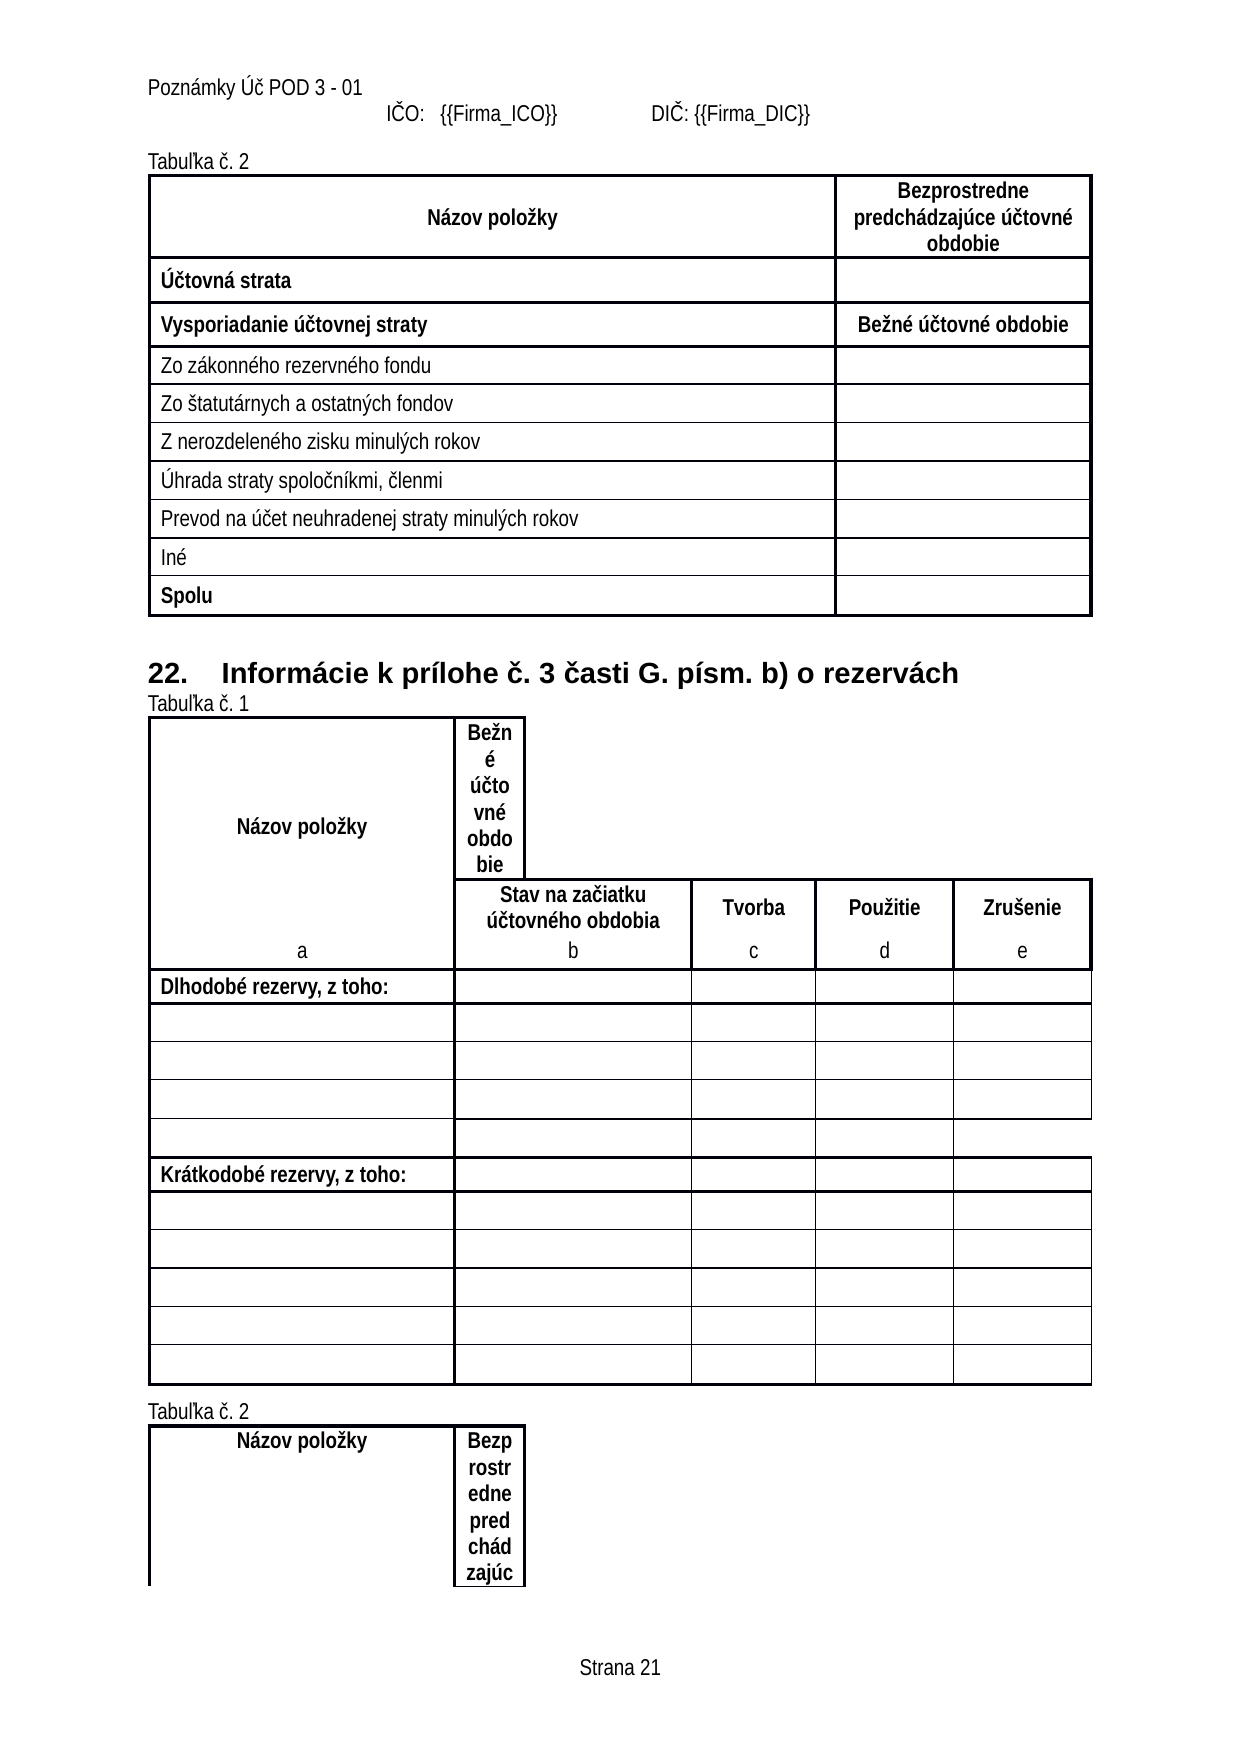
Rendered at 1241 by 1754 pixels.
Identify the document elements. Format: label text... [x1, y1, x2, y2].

table_cell Zrušenie [955, 881, 1089, 933]
table_cell [456, 1159, 691, 1190]
table_cell [837, 500, 1089, 537]
table_cell [816, 971, 953, 1002]
table_cell [692, 1307, 815, 1344]
table_cell [954, 1120, 1091, 1156]
table_cell [692, 971, 815, 1002]
table_cell Iné [151, 539, 834, 575]
table_cell [837, 348, 1089, 383]
table_cell c [693, 933, 814, 968]
table_cell [816, 1193, 953, 1229]
table_cell [816, 1159, 953, 1190]
table_cell [816, 1080, 953, 1117]
table_cell [816, 1345, 953, 1382]
table_cell [456, 1193, 691, 1229]
table_cell [692, 1005, 815, 1041]
table_cell [954, 1345, 1091, 1382]
table_header Názov položky [151, 1428, 453, 1586]
table_cell [837, 539, 1089, 575]
table_cell [692, 1269, 815, 1306]
table_cell [456, 1080, 691, 1117]
table_cell [456, 971, 691, 1002]
table_cell b [456, 933, 690, 968]
table_cell [954, 1193, 1091, 1229]
table_cell [456, 1230, 691, 1267]
table_cell Bežné účtovné obdobie [837, 304, 1089, 345]
table_cell [837, 576, 1089, 614]
table_cell [151, 1080, 453, 1117]
table_cell [837, 423, 1089, 460]
table_header Názov položky [151, 177, 834, 256]
table_cell [954, 1080, 1091, 1117]
table_cell d [817, 933, 952, 968]
table_cell Účtovná strata [151, 259, 834, 301]
text Tabuľka č. 2 [148, 148, 1092, 174]
table_cell [151, 1230, 453, 1267]
table_cell [816, 1230, 953, 1267]
table_cell [816, 1307, 953, 1344]
table_cell [692, 1080, 815, 1117]
table_cell [151, 1193, 453, 1229]
table_cell [456, 1345, 691, 1382]
table_cell Tvorba [693, 881, 814, 933]
table_cell Zo štatutárnych a ostatných fondov [151, 385, 834, 422]
table_cell [692, 1042, 815, 1079]
table_cell [456, 1120, 691, 1156]
text Tabuľka č. 2 [148, 1398, 1092, 1424]
table_cell Spolu [151, 576, 834, 614]
table_cell Úhrada straty spoločníkmi, členmi [151, 462, 834, 498]
table_cell [692, 1159, 815, 1190]
table_cell Vysporiadanie účtovnej straty [151, 304, 834, 345]
table_cell a [151, 933, 453, 968]
table_cell [816, 1269, 953, 1306]
table_cell Použitie [817, 881, 952, 933]
table_cell [151, 1005, 453, 1041]
table_cell [954, 1042, 1091, 1079]
table_cell [456, 1269, 691, 1306]
table_cell [692, 1345, 815, 1382]
table_header Názov položky [151, 719, 453, 933]
table_cell [151, 1269, 453, 1306]
table_cell [816, 1005, 953, 1041]
table_cell [151, 1042, 453, 1079]
table_cell [954, 1269, 1091, 1306]
table_cell [816, 1120, 953, 1156]
table_cell [456, 1042, 691, 1079]
table_cell Stav na začiatku účtovného obdobia [456, 881, 690, 933]
text Tabuľka č. 1 [148, 690, 1092, 716]
table_cell [456, 1005, 691, 1041]
table_cell [837, 462, 1089, 498]
table_cell Zo zákonného rezervného fondu [151, 348, 834, 383]
table_cell [151, 1307, 453, 1344]
table_cell [837, 259, 1089, 301]
table_cell [837, 385, 1089, 422]
table_cell [954, 971, 1091, 1002]
table_cell [151, 1345, 453, 1382]
title Informácie k prílohe č. 3 časti G. písm. b) o rezervách [148, 656, 1092, 690]
table_header Bezprostredne predchádzajúce účtovné obdobie [837, 177, 1089, 256]
table_header Bežné účtovné obdobie [456, 719, 523, 877]
table_cell [954, 1230, 1091, 1267]
table_cell [816, 1042, 953, 1079]
table_cell e [955, 933, 1089, 968]
table_cell [456, 1307, 691, 1344]
table_cell [954, 1005, 1091, 1041]
table_cell [151, 1119, 453, 1156]
table_header Bezprostredne predchádzajúc [456, 1428, 523, 1586]
table_cell [954, 1307, 1091, 1344]
table_cell [692, 1230, 815, 1267]
table_cell Z nerozdeleného zisku minulých rokov [151, 423, 834, 460]
table_cell [692, 1193, 815, 1229]
table_cell [692, 1120, 815, 1156]
table_cell Krátkodobé rezervy, z toho: [151, 1159, 453, 1190]
table_cell [954, 1159, 1091, 1190]
table_cell Prevod na účet neuhradenej straty minulých rokov [151, 500, 834, 537]
table_cell Dlhodobé rezervy, z toho: [151, 971, 453, 1002]
